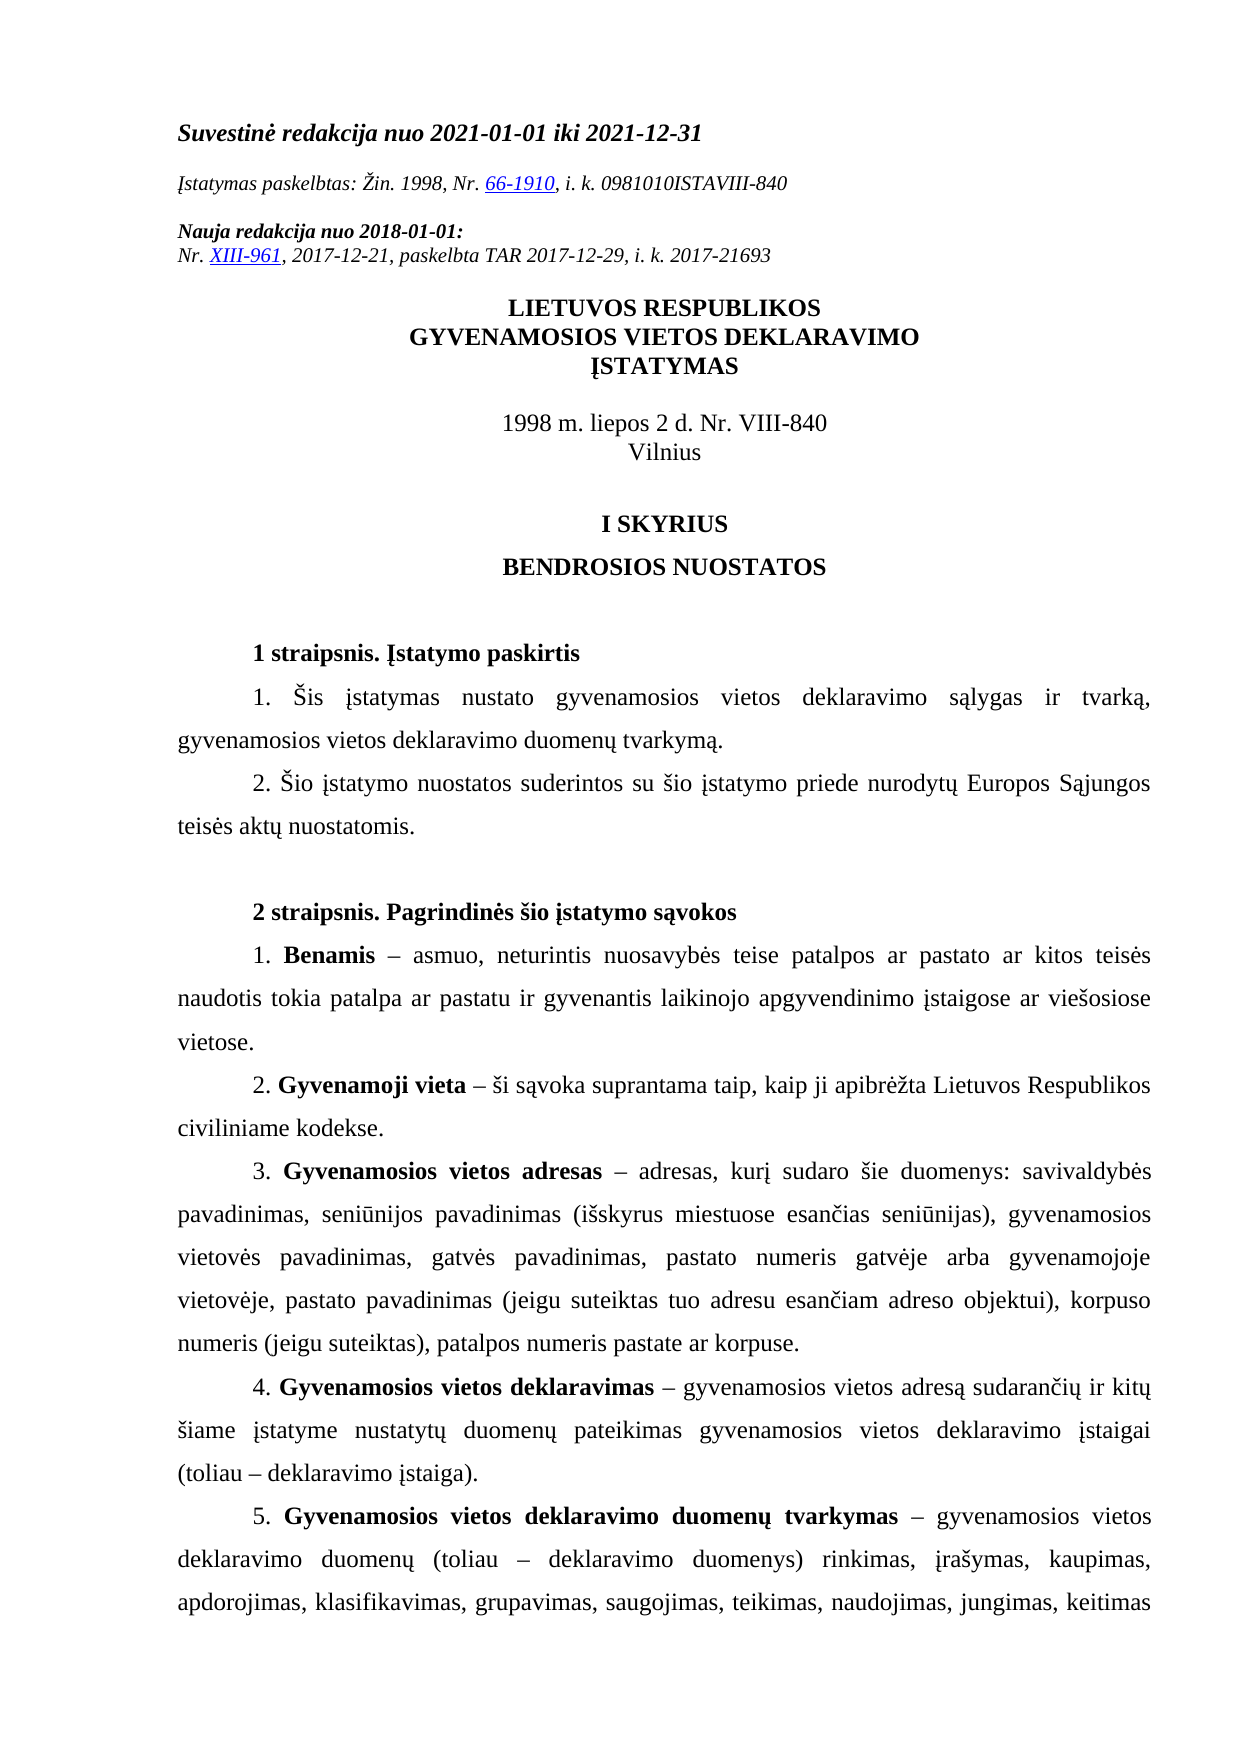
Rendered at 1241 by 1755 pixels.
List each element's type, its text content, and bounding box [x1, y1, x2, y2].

text 1 straipsnis. Įstatymo paskirtis [177, 638, 1152, 667]
text 1. Benamis – asmuo, neturintis nuosavybės teise patalpos ar pastato ar kitos teisės naudotis tokia patalpa ar pastatu ir gyvenantis laikinojo apgyvendinimo įstaigose ar viešosiose vietose. [177, 940, 1152, 1055]
text GYVENAMOSIOS VIETOS DEKLARAVIMO [177, 322, 1152, 351]
text 4. Gyvenamosios vietos deklaravimas – gyvenamosios vietos adresą sudarančių ir kitų šiame įstatyme nustatytų duomenų pateikimas gyvenamosios vietos deklaravimo įstaigai (toliau – deklaravimo įstaiga). [177, 1372, 1152, 1487]
text Vilnius [177, 437, 1152, 466]
text BENDROSIOS NUOSTATOS [177, 552, 1152, 581]
text 1998 m. liepos 2 d. Nr. VIII-840 [177, 408, 1152, 437]
text 2. Šio įstatymo nuostatos suderintos su šio įstatymo priede nurodytų Europos Sąjungos teisės aktų nuostatomis. [177, 768, 1152, 840]
text 2. Gyvenamoji vieta – ši sąvoka suprantama taip, kaip ji apibrėžta Lietuvos Respublikos civiliniame kodekse. [177, 1070, 1152, 1142]
text I SKYRIUS [177, 509, 1152, 538]
text Nr. XIII-961, 2017-12-21, paskelbta TAR 2017-12-29, i. k. 2017-21693 [177, 243, 1152, 267]
text ĮSTATYMAS [177, 351, 1152, 380]
text Įstatymas paskelbtas: Žin. 1998, Nr. 66-1910, i. k. 0981010ISTAVIII-840 [177, 171, 1152, 195]
text LIETUVOS RESPUBLIKOS [177, 293, 1152, 322]
text Suvestinė redakcija nuo 2021-01-01 iki 2021-12-31 [177, 118, 1152, 147]
text Nauja redakcija nuo 2018-01-01: [177, 219, 1152, 243]
text 2 straipsnis. Pagrindinės šio įstatymo sąvokos [177, 897, 1152, 926]
text 3. Gyvenamosios vietos adresas – adresas, kurį sudaro šie duomenys: savivaldybės pavadinimas, seniūnijos pavadinimas (išskyrus miestuose esančias seniūnijas), gyvenamosios vietovės pavadinimas, gatvės pavadinimas, pastato numeris gatvėje arba gyvenamojoje vietovėje, pastato pavadinimas (jeigu suteiktas tuo adresu esančiam adreso objektui), korpuso numeris (jeigu suteiktas), patalpos numeris pastate ar korpuse. [177, 1156, 1152, 1357]
text 1. Šis įstatymas nustato gyvenamosios vietos deklaravimo sąlygas ir tvarką, gyvenamosios vietos deklaravimo duomenų tvarkymą. [177, 682, 1152, 753]
text 5. Gyvenamosios vietos deklaravimo duomenų tvarkymas – gyvenamosios vietos deklaravimo duomenų (toliau – deklaravimo duomenys) rinkimas, įrašymas, kaupimas, apdorojimas, klasifikavimas, grupavimas, saugojimas, teikimas, naudojimas, jungimas, keitimas [177, 1501, 1152, 1616]
